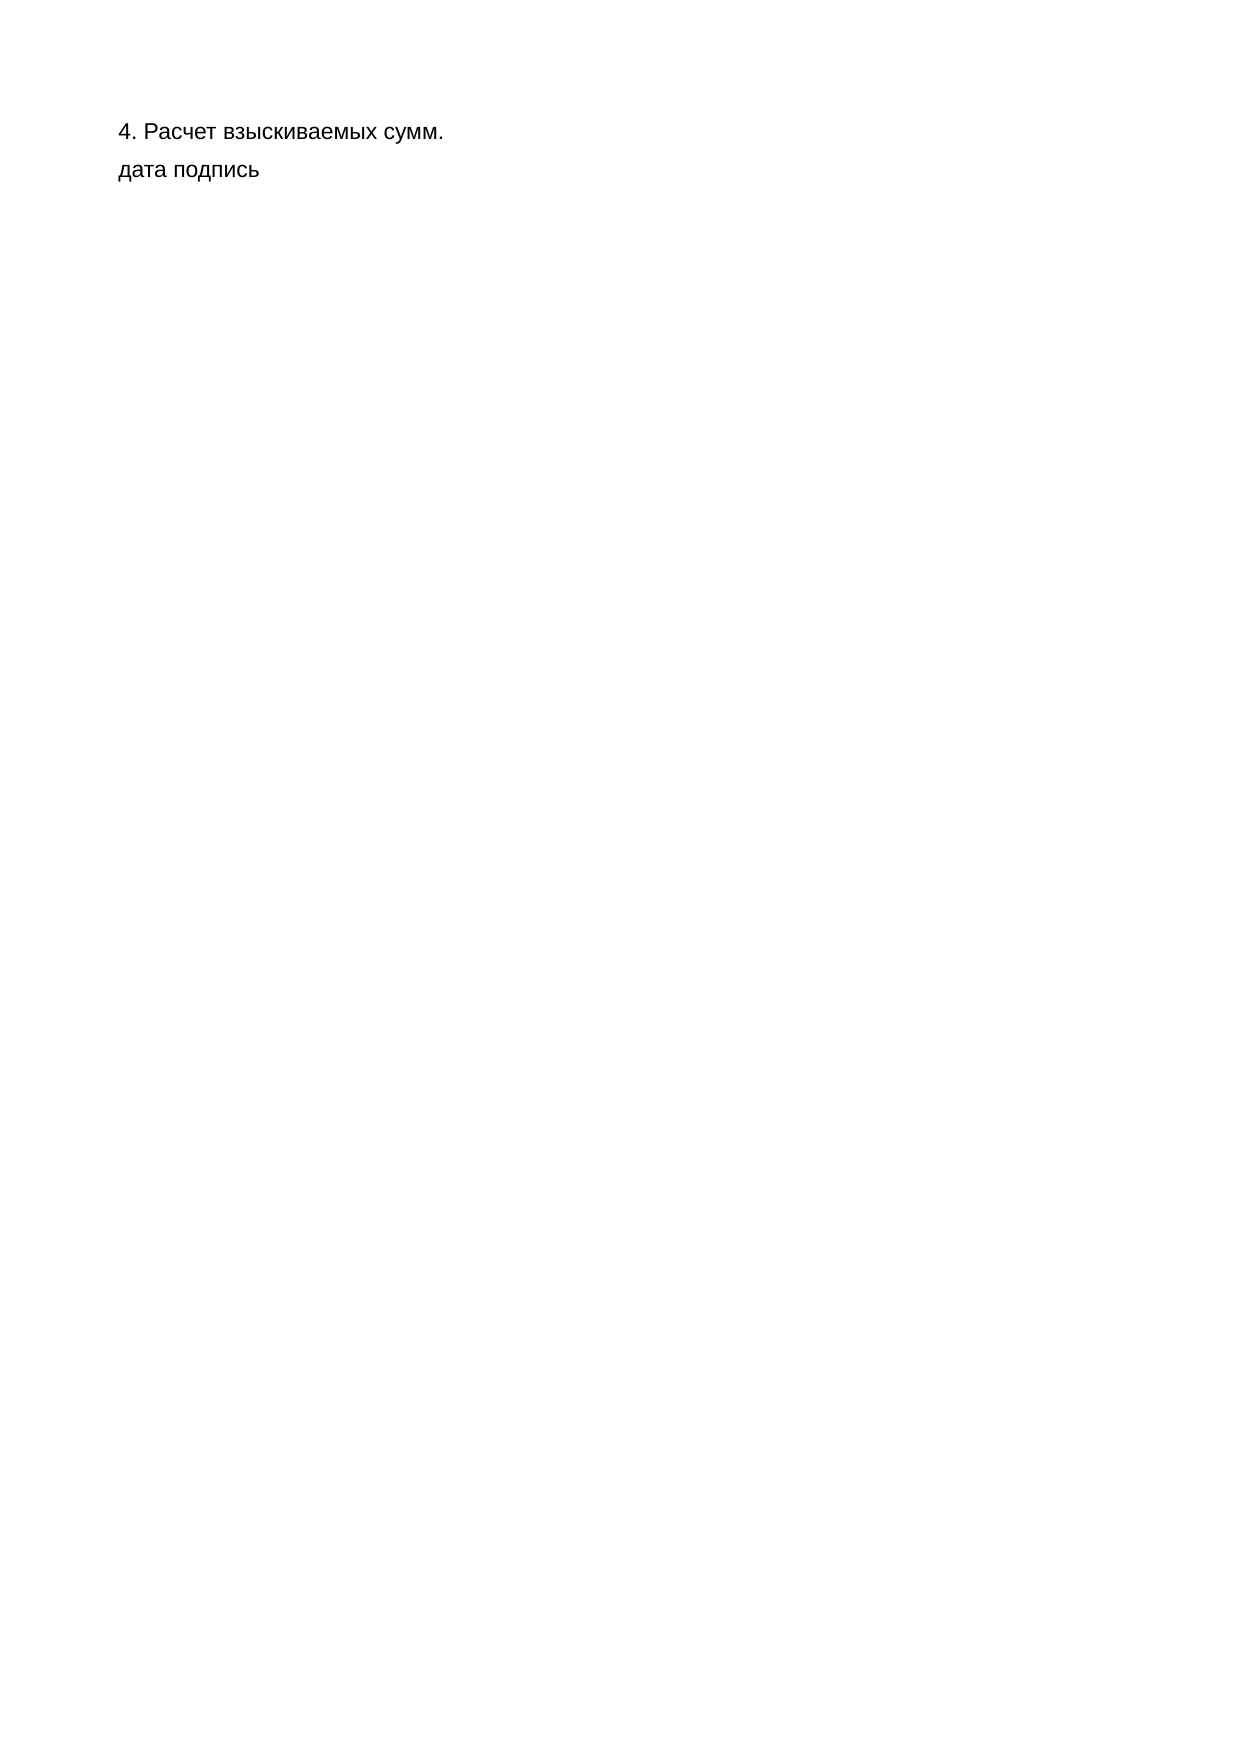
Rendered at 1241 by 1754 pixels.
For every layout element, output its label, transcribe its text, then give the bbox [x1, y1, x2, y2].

text дата подпись [118, 156, 1122, 183]
text 4. Расчет взыскиваемых сумм. [118, 118, 1122, 144]
